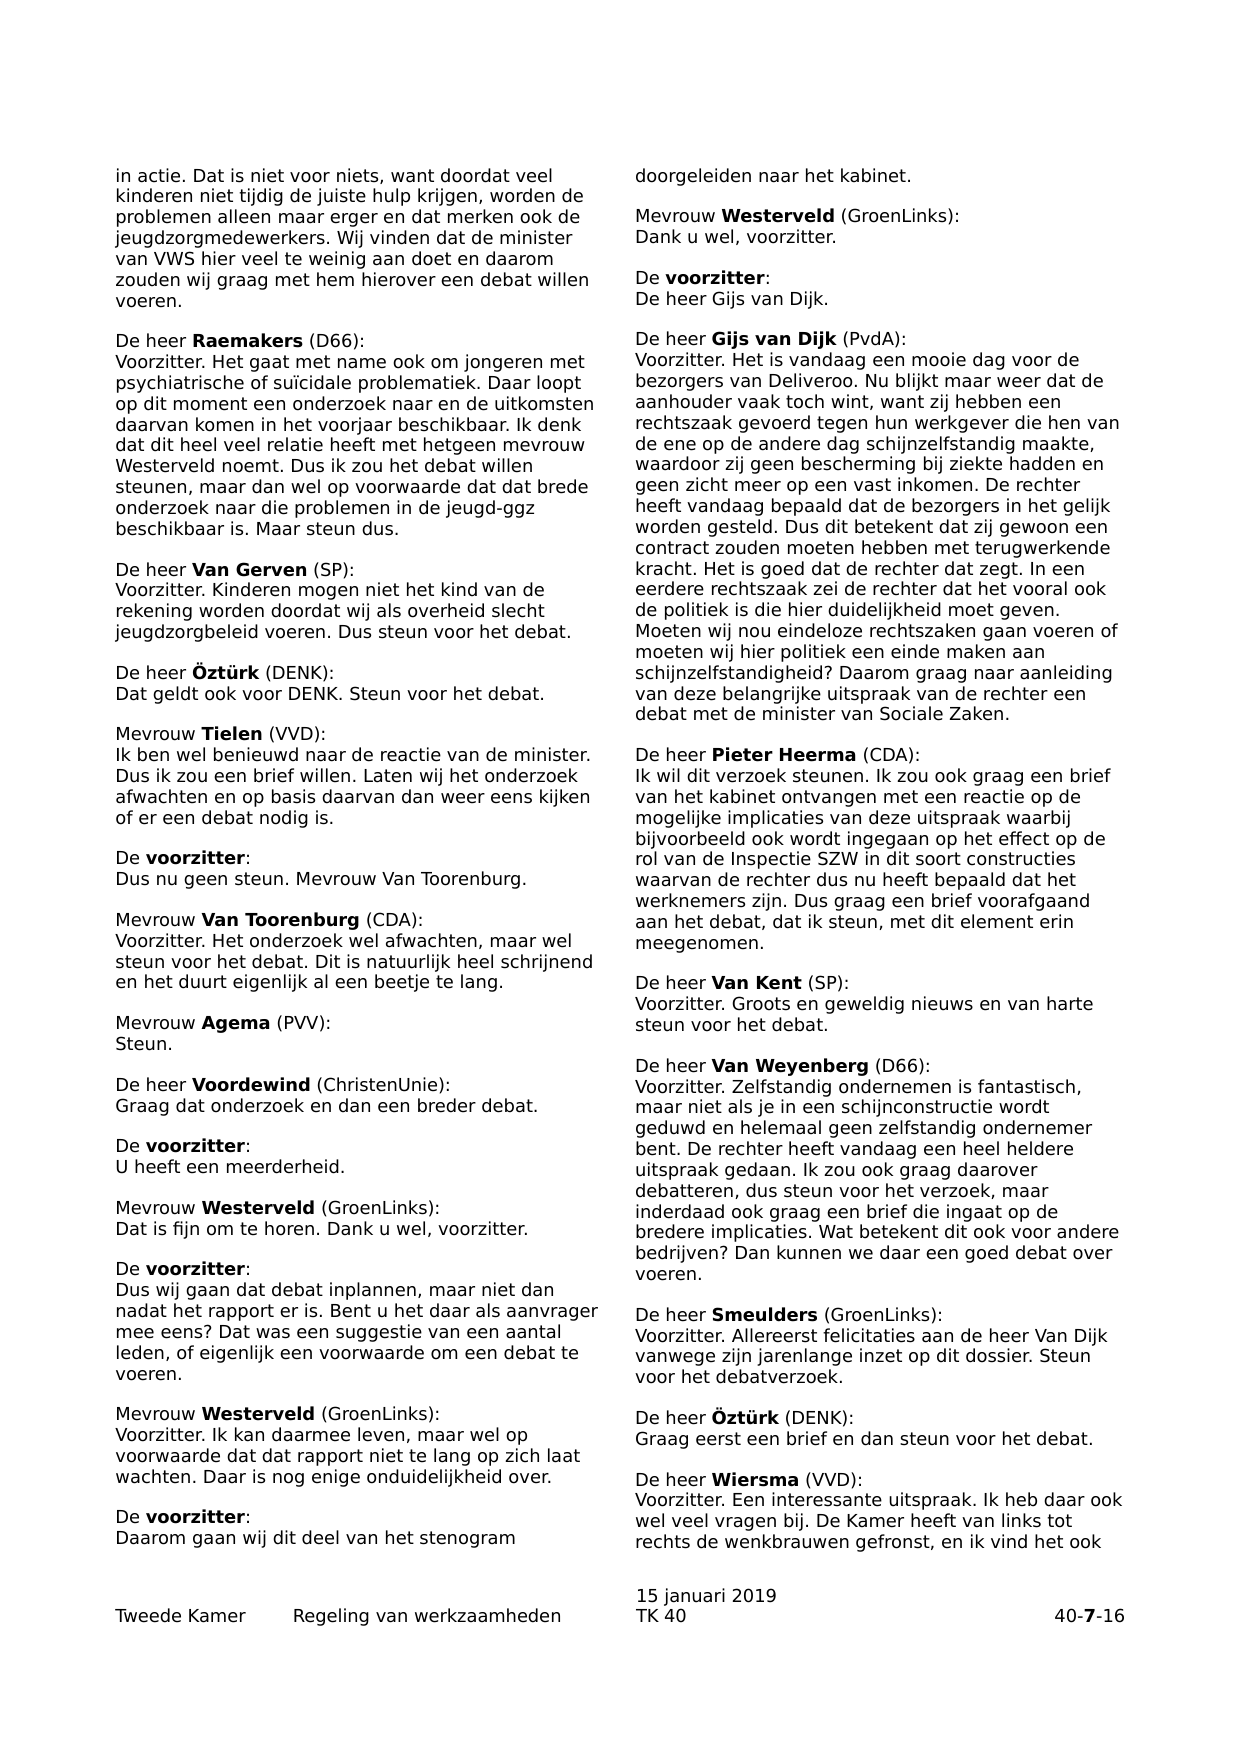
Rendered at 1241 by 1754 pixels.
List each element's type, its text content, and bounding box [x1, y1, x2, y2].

text Ik wil dit verzoek steunen. Ik zou ook graag een brief van het kabinet ontvangen met een reactie op de mogelijke implicaties van deze uitspraak waarbij bijvoorbeeld ook wordt ingegaan op het effect op de rol van de Inspectie SZW in dit soort constructies waarvan de rechter dus nu heeft bepaald dat het werknemers zijn. Dus graag een brief voorafgaand aan het debat, dat ik steun, met dit element erin meegenomen. [635, 766, 1125, 953]
text Voorzitter. Allereerst felicitaties aan de heer Van Dijk vanwege zijn jarenlange inzet op dit dossier. Steun voor het debatverzoek. [635, 1325, 1125, 1388]
text Voorzitter. Kinderen mogen niet het kind van de rekening worden doordat wij als overheid slecht jeugdzorgbeleid voeren. Dus steun voor het debat. [115, 580, 605, 643]
text Mevrouw Agema (PVV): [115, 1013, 605, 1034]
text Ik ben wel benieuwd naar de reactie van de minister. Dus ik zou een brief willen. Laten wij het onderzoek afwachten en op basis daarvan dan weer eens kijken of er een debat nodig is. [115, 745, 605, 828]
text Voorzitter. Groots en geweldig nieuws en van harte steun voor het debat. [635, 994, 1125, 1036]
text Dat is fijn om te horen. Dank u wel, voorzitter. [115, 1218, 605, 1239]
text De heer Van Weyenberg (D66): [635, 1056, 1125, 1076]
text in actie. Dat is niet voor niets, want doordat veel kinderen niet tijdig de juiste hulp krijgen, worden de problemen alleen maar erger en dat merken ook de jeugdzorgmedewerkers. Wij vinden dat de minister van VWS hier veel te weinig aan doet en daarom zouden wij graag met hem hierover een debat willen voeren. [115, 165, 605, 311]
text Voorzitter. Zelfstandig ondernemen is fantastisch, maar niet als je in een schijnconstructie wordt geduwd en helemaal geen zelfstandig ondernemer bent. De rechter heeft vandaag een heel heldere uitspraak gedaan. Ik zou ook graag daarover debatteren, dus steun voor het verzoek, maar inderdaad ook graag een brief die ingaat op de bredere implicaties. Wat betekent dit ook voor andere bedrijven? Dan kunnen we daar een goed debat over voeren. [635, 1076, 1125, 1285]
text Mevrouw Westerveld (GroenLinks): [115, 1404, 605, 1425]
text De heer Öztürk (DENK): [635, 1408, 1125, 1429]
text Voorzitter. Het is vandaag een mooie dag voor de bezorgers van Deliveroo. Nu blijkt maar weer dat de aanhouder vaak toch wint, want zij hebben een rechtszaak gevoerd tegen hun werkgever die hen van de ene op de andere dag schijnzelfstandig maakte, waardoor zij geen bescherming bij ziekte hadden en geen zicht meer op een vast inkomen. De rechter heeft vandaag bepaald dat de bezorgers in het gelijk worden gesteld. Dus dit betekent dat zij gewoon een contract zouden moeten hebben met terugwerkende kracht. Het is goed dat de rechter dat zegt. In een eerdere rechtszaak zei de rechter dat het vooral ook de politiek is die hier duidelijkheid moet geven. Moeten wij nou eindeloze rechtszaken gaan voeren of moeten wij hier politiek een einde maken aan schijnzelfstandigheid? Daarom graag naar aanleiding van deze belangrijke uitspraak van de rechter een debat met de minister van Sociale Zaken. [635, 350, 1125, 725]
text Voorzitter. Het onderzoek wel afwachten, maar wel steun voor het debat. Dit is natuurlijk heel schrijnend en het duurt eigenlijk al een beetje te lang. [115, 931, 605, 993]
text De heer Wiersma (VVD): [635, 1469, 1125, 1490]
text De heer Raemakers (D66): [115, 331, 605, 352]
text De voorzitter: [115, 1136, 605, 1157]
text Mevrouw Van Toorenburg (CDA): [115, 910, 605, 931]
text Dank u wel, voorzitter. [635, 227, 1125, 248]
text Voorzitter. Ik kan daarmee leven, maar wel op voorwaarde dat dat rapport niet te lang op zich laat wachten. Daar is nog enige onduidelijkheid over. [115, 1425, 605, 1487]
text De heer Smeulders (GroenLinks): [635, 1305, 1125, 1325]
text Steun. [115, 1034, 605, 1054]
text Voorzitter. Een interessante uitspraak. Ik heb daar ook wel veel vragen bij. De Kamer heeft van links tot rechts de wenkbrauwen gefronst, en ik vind het ook [635, 1490, 1125, 1553]
text De voorzitter: [115, 848, 605, 869]
text De heer Pieter Heerma (CDA): [635, 745, 1125, 766]
text Dat geldt ook voor DENK. Steun voor het debat. [115, 683, 605, 704]
text Voorzitter. Het gaat met name ook om jongeren met psychiatrische of suïcidale problematiek. Daar loopt op dit moment een onderzoek naar en de uitkomsten daarvan komen in het voorjaar beschikbaar. Ik denk dat dit heel veel relatie heeft met hetgeen mevrouw Westerveld noemt. Dus ik zou het debat willen steunen, maar dan wel op voorwaarde dat dat brede onderzoek naar die problemen in de jeugd-ggz beschikbaar is. Maar steun dus. [115, 352, 605, 539]
text Dus nu geen steun. Mevrouw Van Toorenburg. [115, 869, 605, 890]
text De heer Van Gerven (SP): [115, 559, 605, 580]
text De heer Öztürk (DENK): [115, 663, 605, 683]
text U heeft een meerderheid. [115, 1157, 605, 1178]
text De voorzitter: [115, 1507, 605, 1528]
text De heer Gijs van Dijk (PvdA): [635, 329, 1125, 350]
text De heer Voordewind (ChristenUnie): [115, 1074, 605, 1095]
text De voorzitter: [115, 1259, 605, 1280]
text Graag eerst een brief en dan steun voor het debat. [635, 1429, 1125, 1449]
text Mevrouw Westerveld (GroenLinks): [635, 206, 1125, 227]
text De voorzitter: [635, 268, 1125, 288]
text De heer Gijs van Dijk. [635, 288, 1125, 309]
text Daarom gaan wij dit deel van het stenogram [115, 1528, 605, 1549]
text Graag dat onderzoek en dan een breder debat. [115, 1095, 605, 1116]
text De heer Van Kent (SP): [635, 973, 1125, 994]
text Dus wij gaan dat debat inplannen, maar niet dan nadat het rapport er is. Bent u het daar als aanvrager mee eens? Dat was een suggestie van een aantal leden, of eigenlijk een voorwaarde om een debat te voeren. [115, 1280, 605, 1384]
text Mevrouw Westerveld (GroenLinks): [115, 1198, 605, 1218]
text doorgeleiden naar het kabinet. [635, 165, 1125, 186]
text Mevrouw Tielen (VVD): [115, 724, 605, 745]
